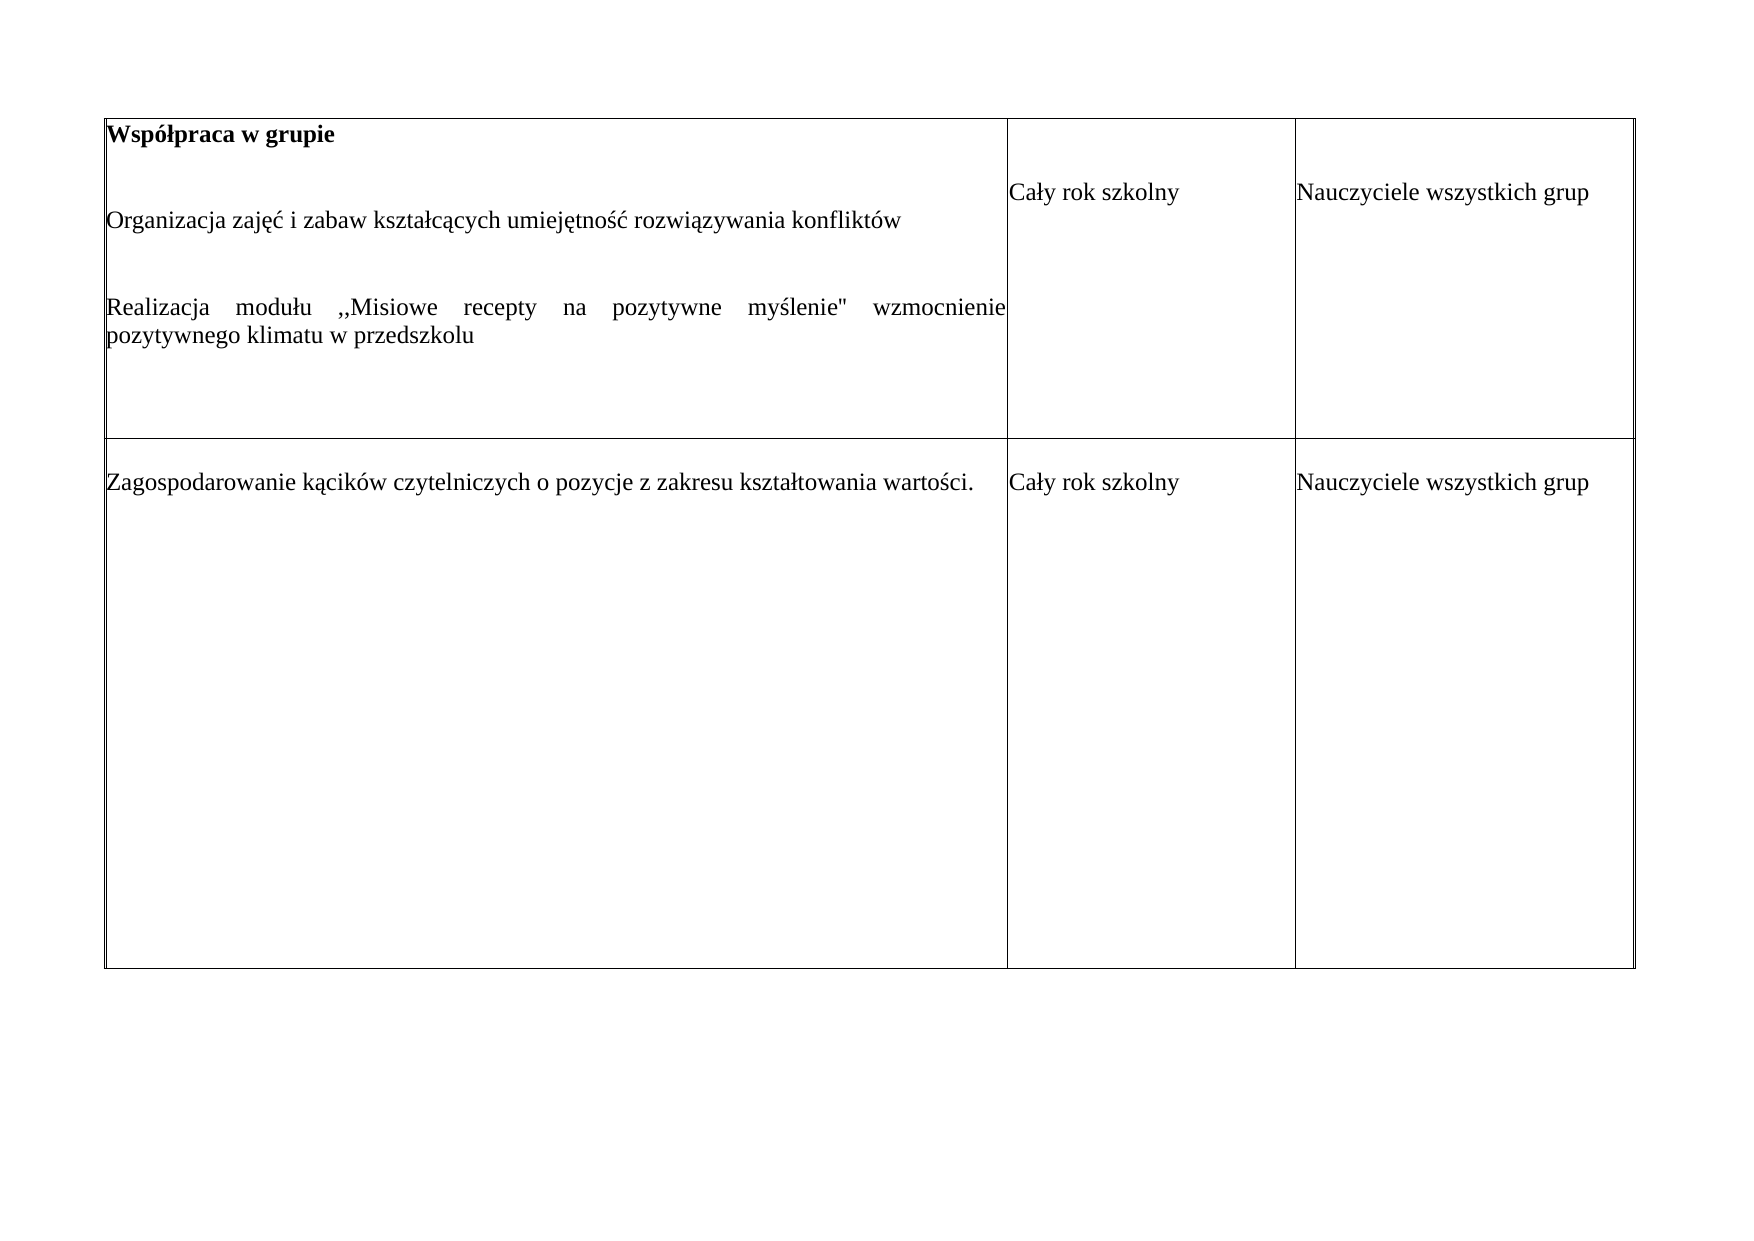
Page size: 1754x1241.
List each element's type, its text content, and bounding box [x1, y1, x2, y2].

table_cell Zagospodarowanie kącików czytelniczych o pozycje z zakresu kształtowania wartości. [107, 439, 1007, 968]
table_cell Nauczyciele wszystkich grup [1296, 119, 1633, 438]
table_cell Cały rok szkolny [1008, 119, 1295, 438]
table_cell Współpraca w grupie Organizacja zajęć i zabaw kształcących umiejętność rozwiązywania konfliktów Realizacja modułu ,,Misiowe recepty na pozytywne myślenie'' wzmocnienie pozytywnego klimatu w przedszkolu [107, 119, 1007, 438]
table_cell Nauczyciele wszystkich grup [1296, 439, 1633, 968]
table_cell Cały rok szkolny [1008, 439, 1295, 968]
